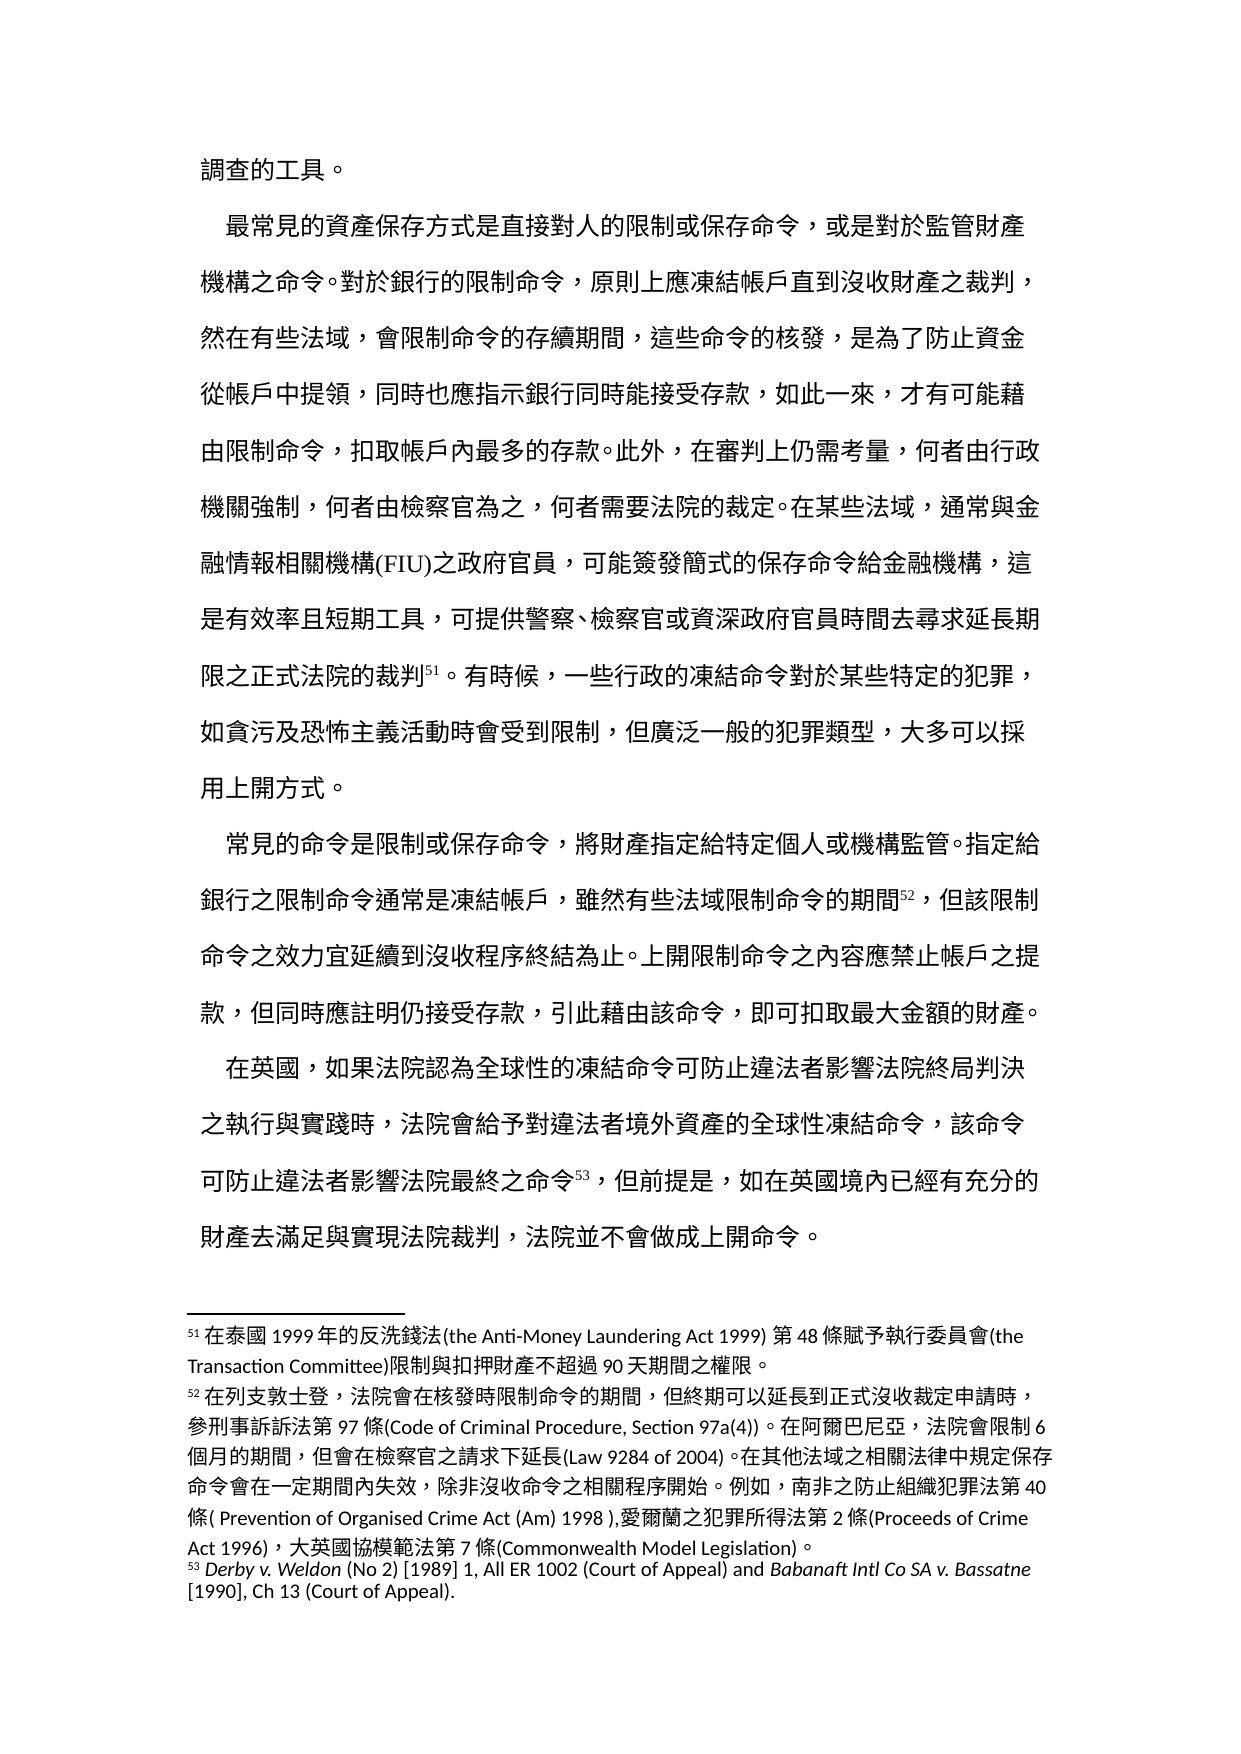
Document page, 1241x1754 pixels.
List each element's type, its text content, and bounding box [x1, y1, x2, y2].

text 調查的工具。 [200, 150, 1040, 187]
text 在英國，如果法院認為全球性的凍結命令可防止違法者影響法院終局判決之執行與實踐時，法院會給予對違法者境外資產的全球性凍結命令，該命令可防止違法者影響法院最終之命令，但前提是，如在英國境內已經有充分的財產去滿足與實現法院裁判，法院並不會做成上開命令。 [200, 1048, 1040, 1254]
text 最常見的資產保存方式是直接對人的限制或保存命令，或是對於監管財產機構之命令。對於銀行的限制命令，原則上應凍結帳戶直到沒收財產之裁判，然在有些法域，會限制命令的存續期間，這些命令的核發，是為了防止資金從帳戶中提領，同時也應指示銀行同時能接受存款，如此一來，才有可能藉由限制命令，扣取帳戶內最多的存款。此外，在審判上仍需考量，何者由行政機關強制，何者由檢察官為之，何者需要法院的裁定。在某些法域，通常與金融情報相關機構(FIU)之政府官員，可能簽發簡式的保存命令給金融機構，這是有效率且短期工具，可提供警察、檢察官或資深政府官員時間去尋求延長期限之正式法院的裁判。有時候，一些行政的凍結命令對於某些特定的犯罪，如貪污及恐怖主義活動時會受到限制，但廣泛一般的犯罪類型，大多可以採用上開方式。 [200, 206, 1040, 806]
text 常見的命令是限制或保存命令，將財產指定給特定個人或機構監管。指定給銀行之限制命令通常是凍結帳戶，雖然有些法域限制命令的期間，但該限制命令之效力宜延續到沒收程序終結為止。上開限制命令之內容應禁止帳戶之提款，但同時應註明仍接受存款，引此藉由該命令，即可扣取最大金額的財產。 [200, 824, 1040, 1030]
text 在列支敦士登，法院會在核發時限制命令的期間，但終期可以延長到正式沒收裁定申請時，參刑事訴訴法第97條(Code of Criminal Procedure, Section 97a(4))。在阿爾巴尼亞，法院會限制6個月的期間，但會在檢察官之請求下延長(Law 9284 of 2004)。在其他法域之相關法律中規定保存命令會在一定期間內失效，除非沒收命令之相關程序開始。例如，南非之防止組織犯罪法第40條( Prevention of Organised Crime Act (Am) 1998 ),愛爾蘭之犯罪所得法第2條(Proceeds of Crime Act 1996)，大英國協模範法第7條(Commonwealth Model Legislation)。 [187, 1380, 1053, 1561]
text 在泰國1999年的反洗錢法(the Anti-Money Laundering Act 1999) 第48條賦予執行委員會(the Transaction Committee)限制與扣押財產不超過90天期間之權限。 [187, 1319, 1053, 1380]
text Derby v. Weldon (No 2) [1989] 1, All ER 1002 (Court of Appeal) and Babanaft Intl Co SA v. Bassatne [1990], Ch 13 (Court of Appeal). [187, 1561, 1053, 1604]
